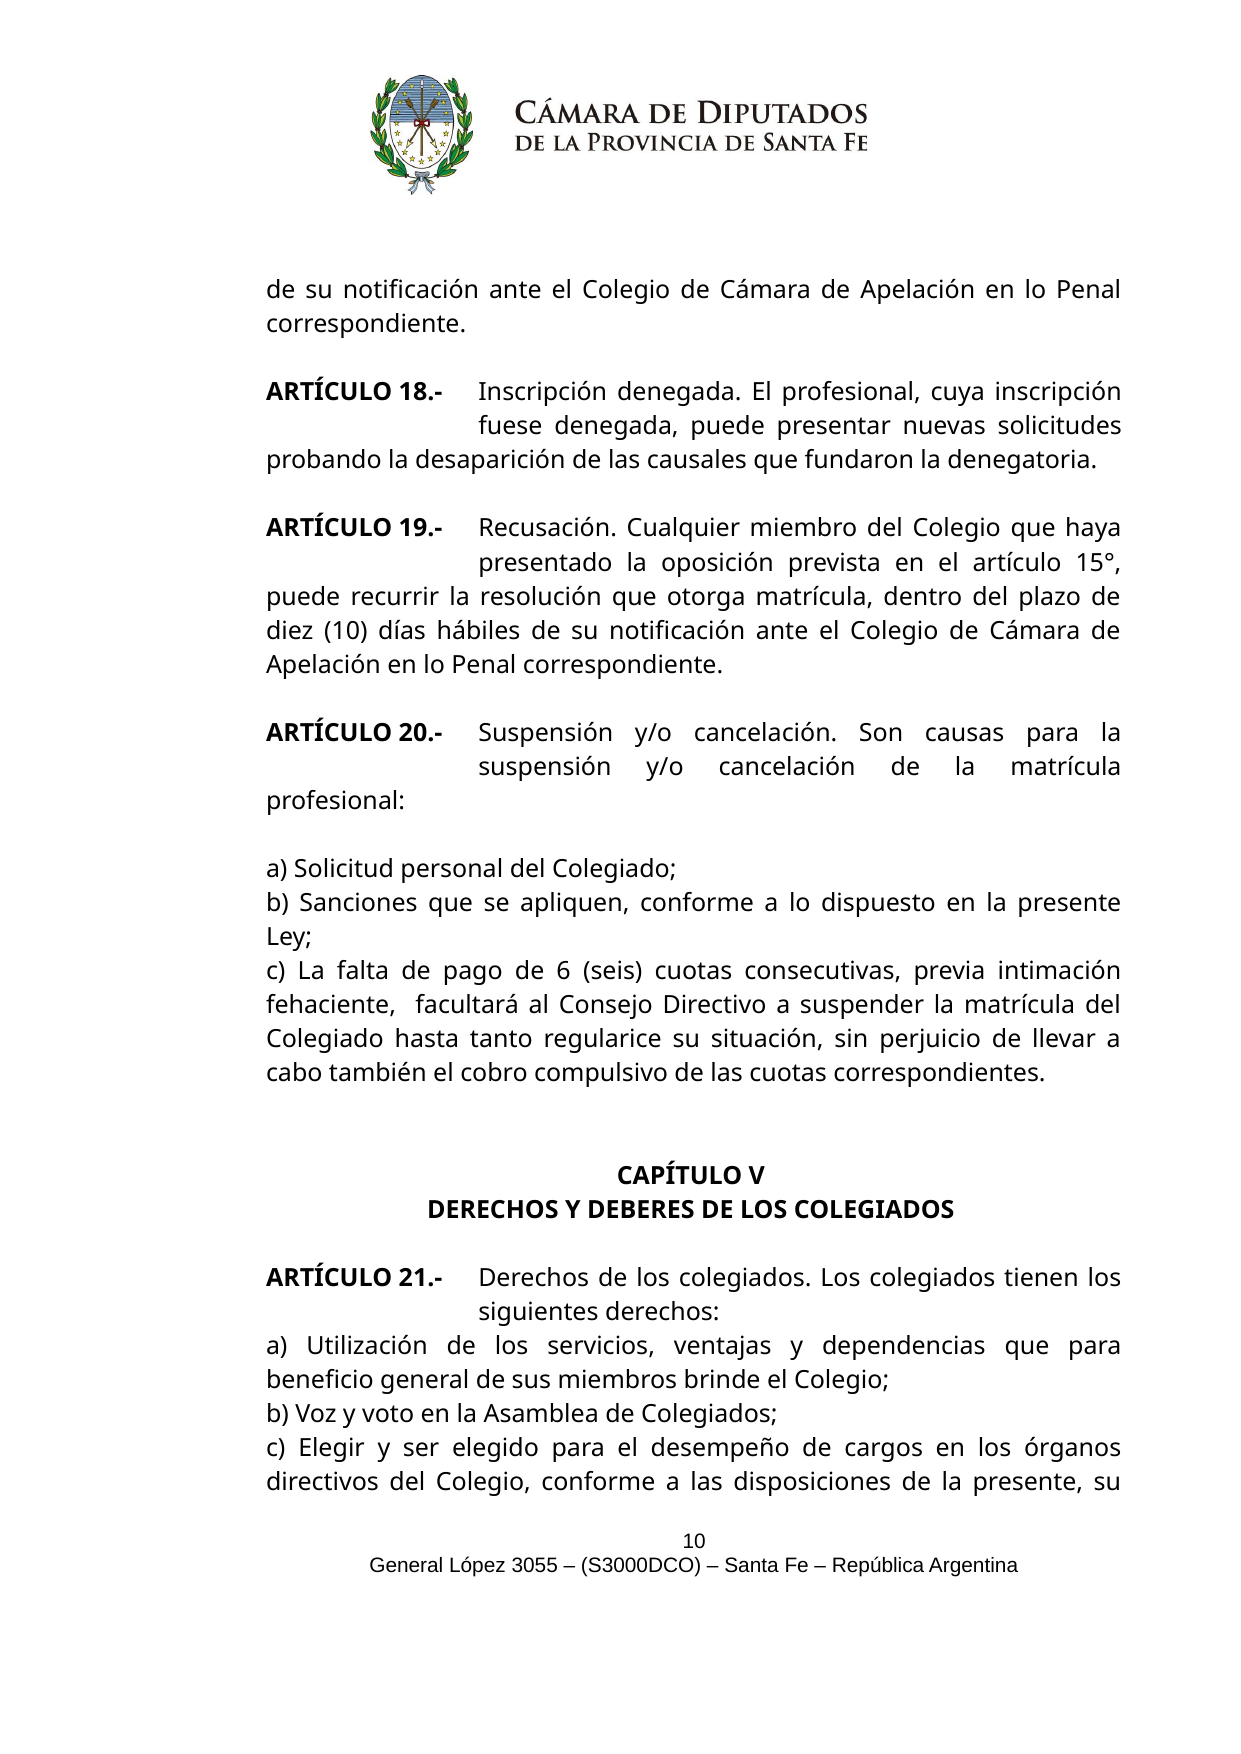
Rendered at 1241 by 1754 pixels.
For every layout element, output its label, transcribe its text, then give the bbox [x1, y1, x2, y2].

text c) Elegir y ser elegido para el desempeño de cargos en los órganos directivos del Colegio, conforme a las disposiciones de la presente, su [266, 1430, 1122, 1498]
text CAPÍTULO V [266, 1157, 1122, 1191]
text c) La falta de pago de 6 (seis) cuotas consecutivas, previa intimación fehaciente, facultará al Consejo Directivo a suspender la matrícula del Colegiado hasta tanto regularice su situación, sin perjuicio de llevar a cabo también el cobro compulsivo de las cuotas correspondientes. [266, 953, 1122, 1089]
table_header ARTÍCULO 21.- [266, 1260, 478, 1310]
picture [370, 75, 868, 199]
text Suspensión y/o cancelación. Son causas para la suspensión y/o cancelación de la matrícula profesional: [266, 714, 1122, 817]
table_header ARTÍCULO 18.- [266, 374, 478, 424]
text DERECHOS Y DEBERES DE LOS COLEGIADOS [266, 1191, 1122, 1225]
text Recusación. Cualquier miembro del Colegio que haya presentado la oposición prevista en el artículo 15°, puede recurrir la resolución que otorga matrícula, dentro del plazo de diez (10) días hábiles de su notiﬁcación ante el Colegio de Cámara de Apelación en lo Penal correspondiente. [266, 510, 1122, 680]
table_header ARTÍCULO 19.- [266, 510, 478, 560]
text b) Sanciones que se apliquen, conforme a lo dispuesto en la presente Ley; [266, 885, 1122, 953]
text Inscripción denegada. El profesional, cuya inscripción fuese denegada, puede presentar nuevas solicitudes probando la desaparición de las causales que fundaron la denegatoria. [266, 374, 1122, 476]
text de su notificación ante el Colegio de Cámara de Apelación en lo Penal correspondiente. [266, 272, 1122, 340]
text a) Solicitud personal del Colegiado; [266, 851, 1122, 885]
table_header ARTÍCULO 20.- [266, 715, 478, 765]
text a) Utilización de los servicios, ventajas y dependencias que para beneficio general de sus miembros brinde el Colegio; [266, 1328, 1122, 1396]
text Derechos de los colegiados. Los colegiados tienen los siguientes derechos: [266, 1259, 1122, 1328]
text b) Voz y voto en la Asamblea de Colegiados; [266, 1396, 1122, 1430]
